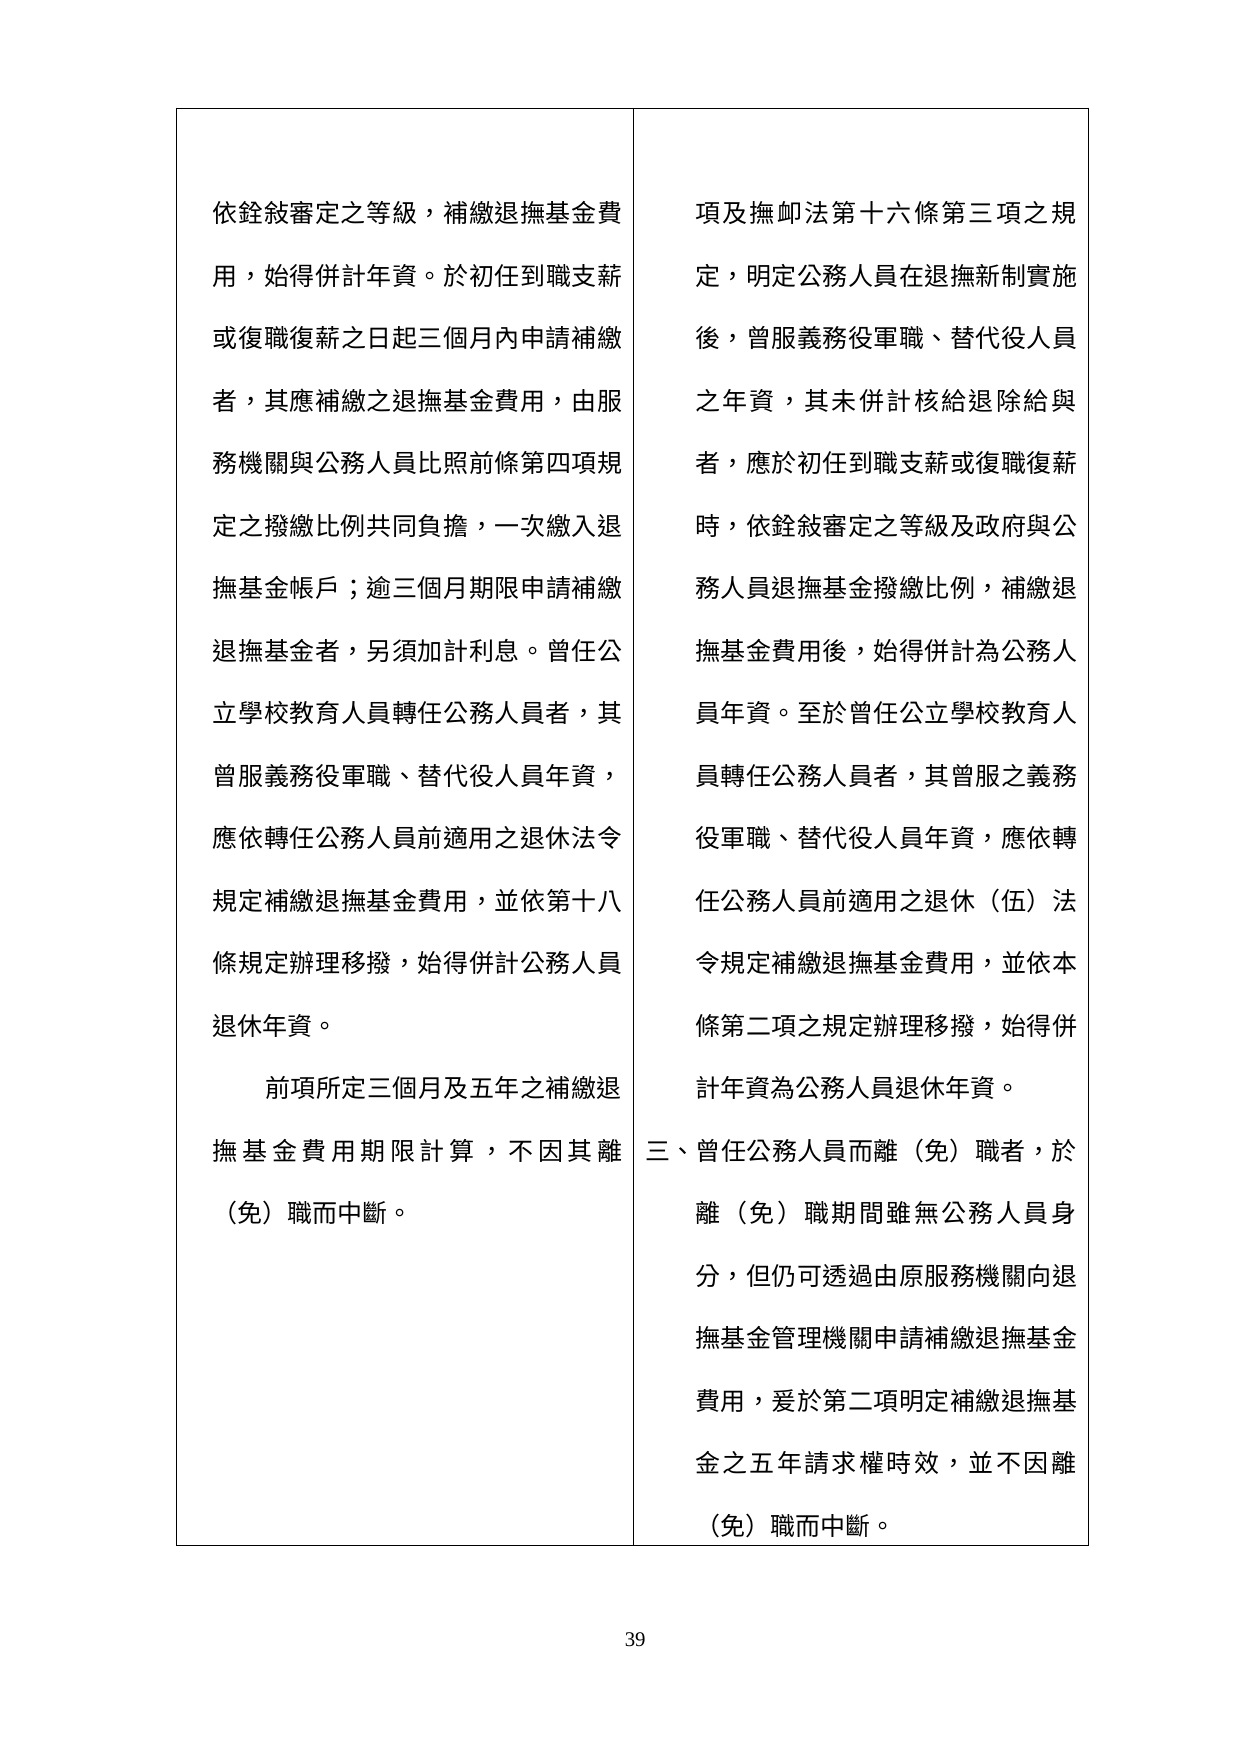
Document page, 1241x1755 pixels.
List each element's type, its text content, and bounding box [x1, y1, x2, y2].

table_cell 一、本條規定公務人員曾服義務役之軍職或替代役人員年資補繳退撫基金費用之相關事宜。 二、第一項係參照退休法第十五條第三項及撫卹法第十六條第三項之規定，明定公務人員在退撫新制實施後，曾服義務役軍職、替代役人員之年資，其未併計核給退除給與者，應於初任到職支薪或復職復薪時，依銓敍審定之等級及政府與公務人員退撫基金撥繳比例，補繳退撫基金費用後，始得併計為公務人員年資。至於曾任公立學校教育人員轉任公務人員者，其曾服之義務役軍職、替代役人員年資，應依轉任公務人員前適用之退休（伍）法令規定補繳退撫基金費用，並依本條第二項之規定辦理移撥，始得併計年資為公務人員退休年資。 三、曾任公務人員而離（免）職者，於離（免）職期間雖無公務人員身分，但仍可透過由原服務機關向退撫基金管理機關申請補繳退撫基金費用，爰於第二項明定補繳退撫基金之五年請求權時效，並不因離（免）職而中斷。 四、相關條文及立法體例 退休法 第十五條第四項 公務人員於退撫新制實施後，曾服義務役軍職、替代役人員年資，其未併計核給退除給與者，應於初任到職支薪或復職復薪時，依銓敍審定之等級，比照前項規定補繳退撫基金費用，始得併計年資。其應補繳之退撫基金費用，由服務機關與公務人員比照前條第四項規定之撥繳比例共同負擔。曾任公立學校教育人員或軍職人員轉任公務人員者，其退撫新制實施後曾服之義務役軍職、替代役人員年資，應依轉任公務人員前適用之退休（伍）法令規定補繳退撫基金費用，並依第二項規定辦理移撥，始得併計年資。 （二）撫卹法 第十六條第四項 公務人員於退撫新制實施後，曾服義務役軍職、替代役人員之年資，其未併計核給退除給與者，應於初任到職支薪或復職復薪時，依銓敘審定之等級，比照前項規定補繳退撫基金費用，始得併計年資。其應補繳之退撫基金費用，由服務機關與公務人員比照公務人員退休法規定之撥繳比例共同負擔。曾任公立學校教育人員或軍職人員轉任公務人員者，其退撫新制實施後曾服義務役軍職、替代役人員之年資，應依轉任前適用之規定補繳退撫基金費用，並依第二項規定辦理移撥，始得併計年資。 [634, 109, 1088, 1545]
table_cell 依銓敍審定之等級，補繳退撫基金費用，始得併計年資。於初任到職支薪或復職復薪之日起三個月內申請補繳者，其應補繳之退撫基金費用，由服務機關與公務人員比照前條第四項規定之撥繳比例共同負擔，一次繳入退撫基金帳戶；逾三個月期限申請補繳退撫基金者，另須加計利息。曾任公立學校教育人員轉任公務人員者，其曾服義務役軍職、替代役人員年資，應依轉任公務人員前適用之退休法令規定補繳退撫基金費用，並依第十八條規定辦理移撥，始得併計公務人員退休年資。 前項所定三個月及五年之補繳退撫基金費用期限計算，不因其離（免）職而中斷。 [177, 109, 633, 1545]
